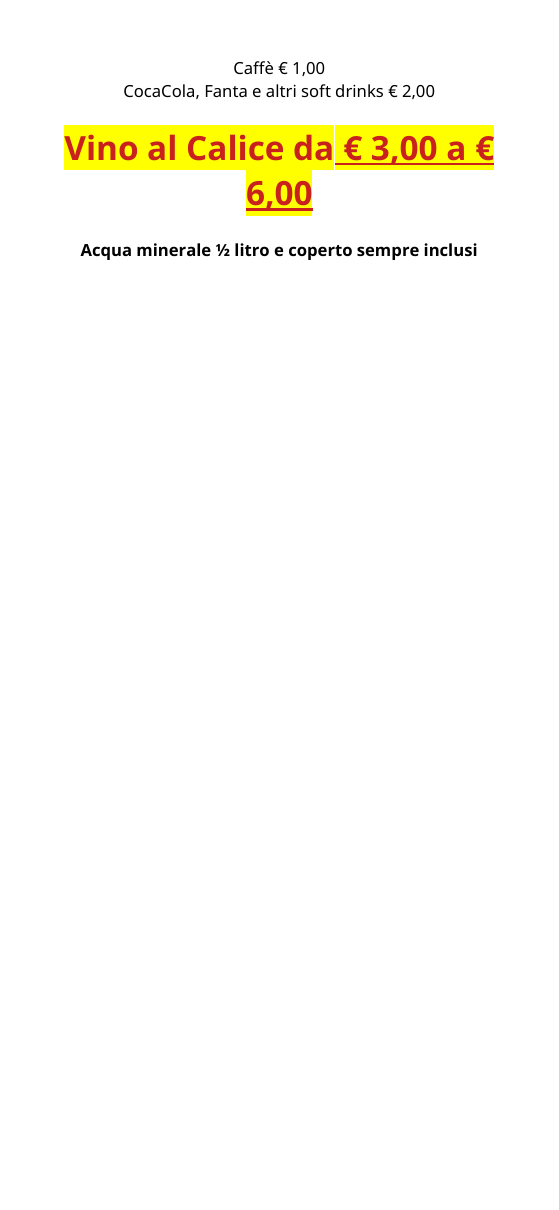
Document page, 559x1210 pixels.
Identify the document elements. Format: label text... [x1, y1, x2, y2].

text Caffè € 1,00 [29, 57, 528, 79]
text CocaCola, Fanta e altri soft drinks € 2,00 [29, 79, 528, 102]
text Acqua minerale ½ litro e coperto sempre inclusi [29, 238, 528, 261]
text Vino al Calice da € 3,00 a € 6,00 [29, 125, 528, 216]
